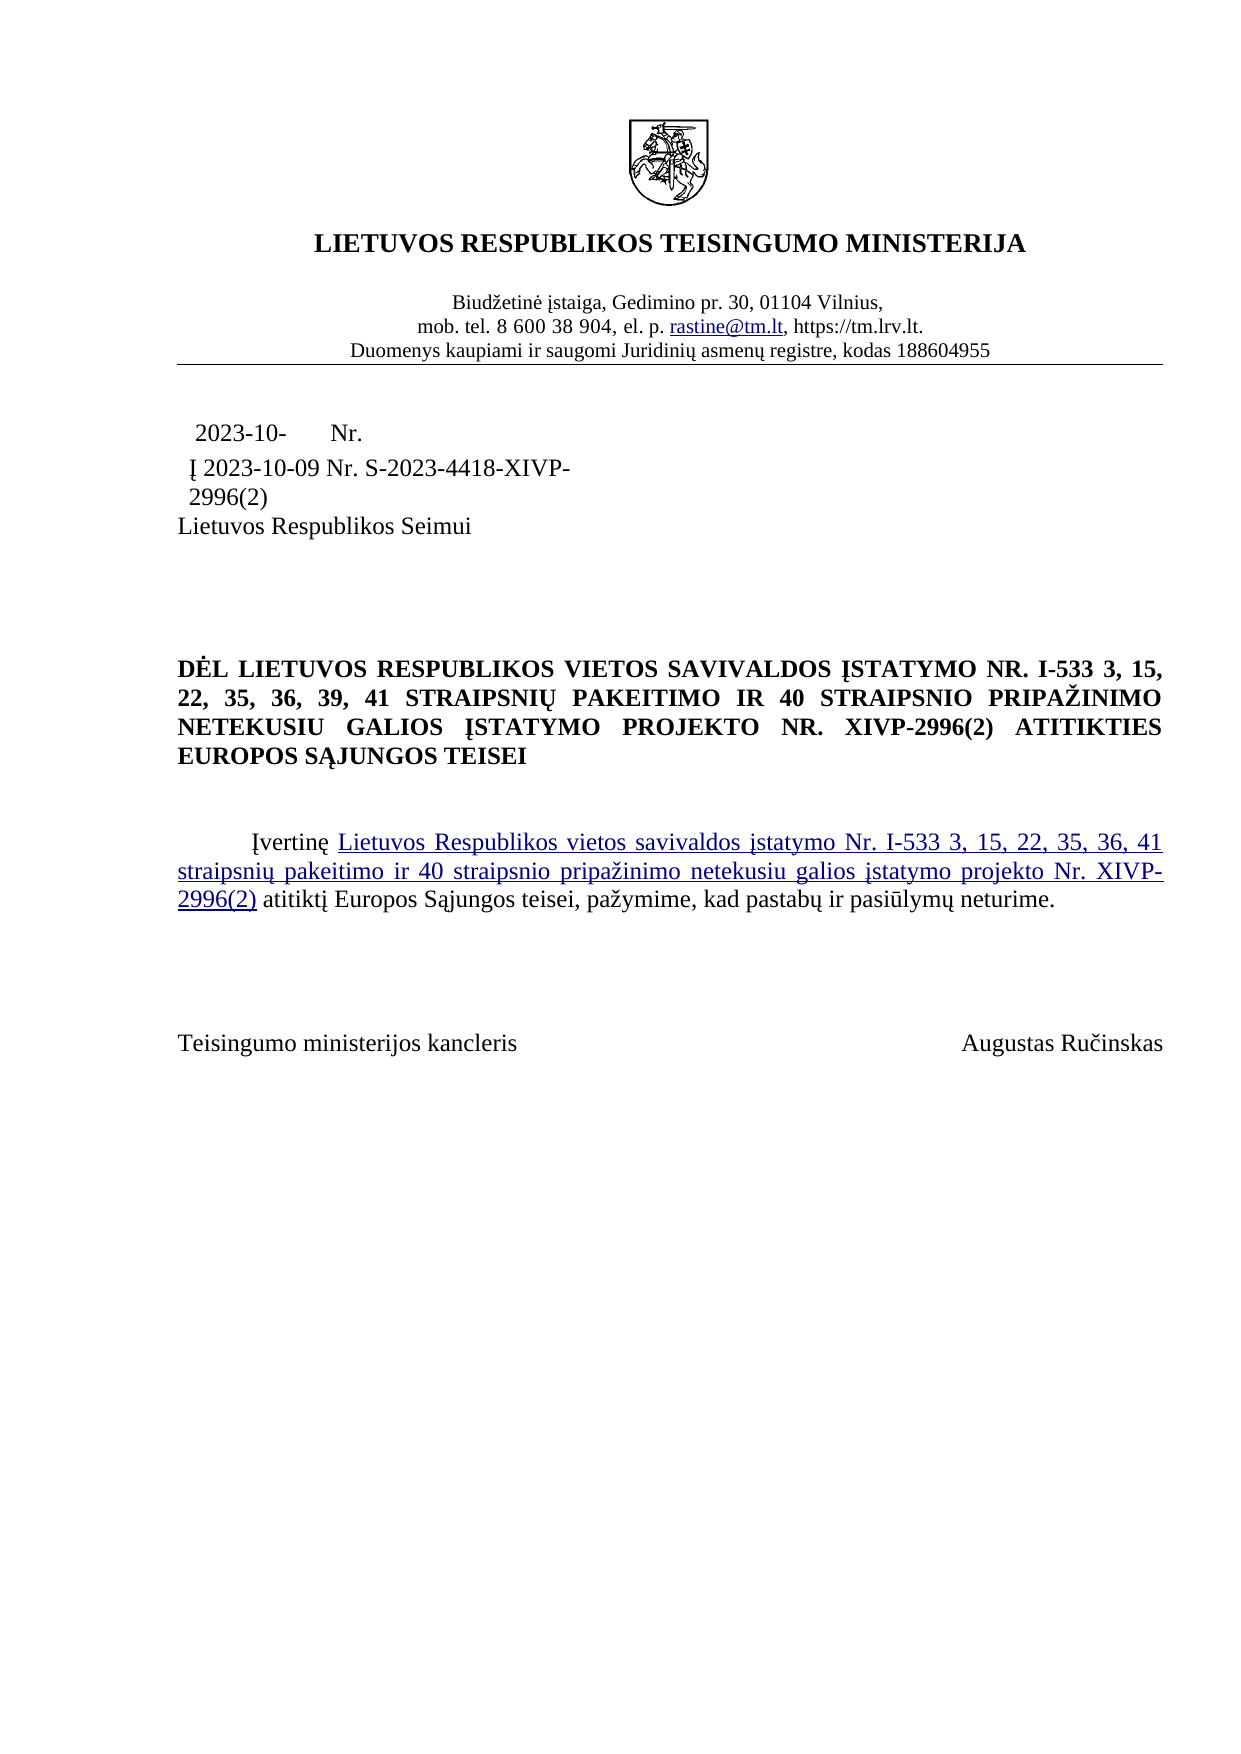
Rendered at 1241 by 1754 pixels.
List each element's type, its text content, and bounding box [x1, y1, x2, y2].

text Įvertinę Lietuvos Respublikos vietos savivaldos įstatymo Nr. I-533 3, 15, 22, 35, 36, 41 straipsnių pakeitimo ir 40 straipsnio pripažinimo netekusiu galios įstatymo projekto Nr. XIVP- [177, 827, 1163, 881]
text 2996(2) atitiktį Europos Sąjungos teisei, pažymime, kad pastabų ir pasiūlymų neturime. [177, 882, 1163, 913]
table_cell Į 2023-10-09 Nr. S-2023-4418-XIVP-2996(2) [177, 453, 603, 511]
text Lietuvos Respublikos Seimui [177, 511, 1163, 539]
text Dėl Lietuvos Respublikos Vietos savivaldos įstatymo nr. I-533 3, 15, 22, 35, 36, 39, 41 straipsnių pakeitimo ir 40 straipsnio pripažinimo netekusiu galios įstatymo projekto nr. XIVP-2996(2) atitikties Europos Sąjungos teisei [177, 654, 1163, 769]
text Teisingumo ministerijos kancleris Augustas Ručinskas [177, 1028, 1163, 1057]
table_header 2023-10- Nr. [177, 418, 603, 453]
